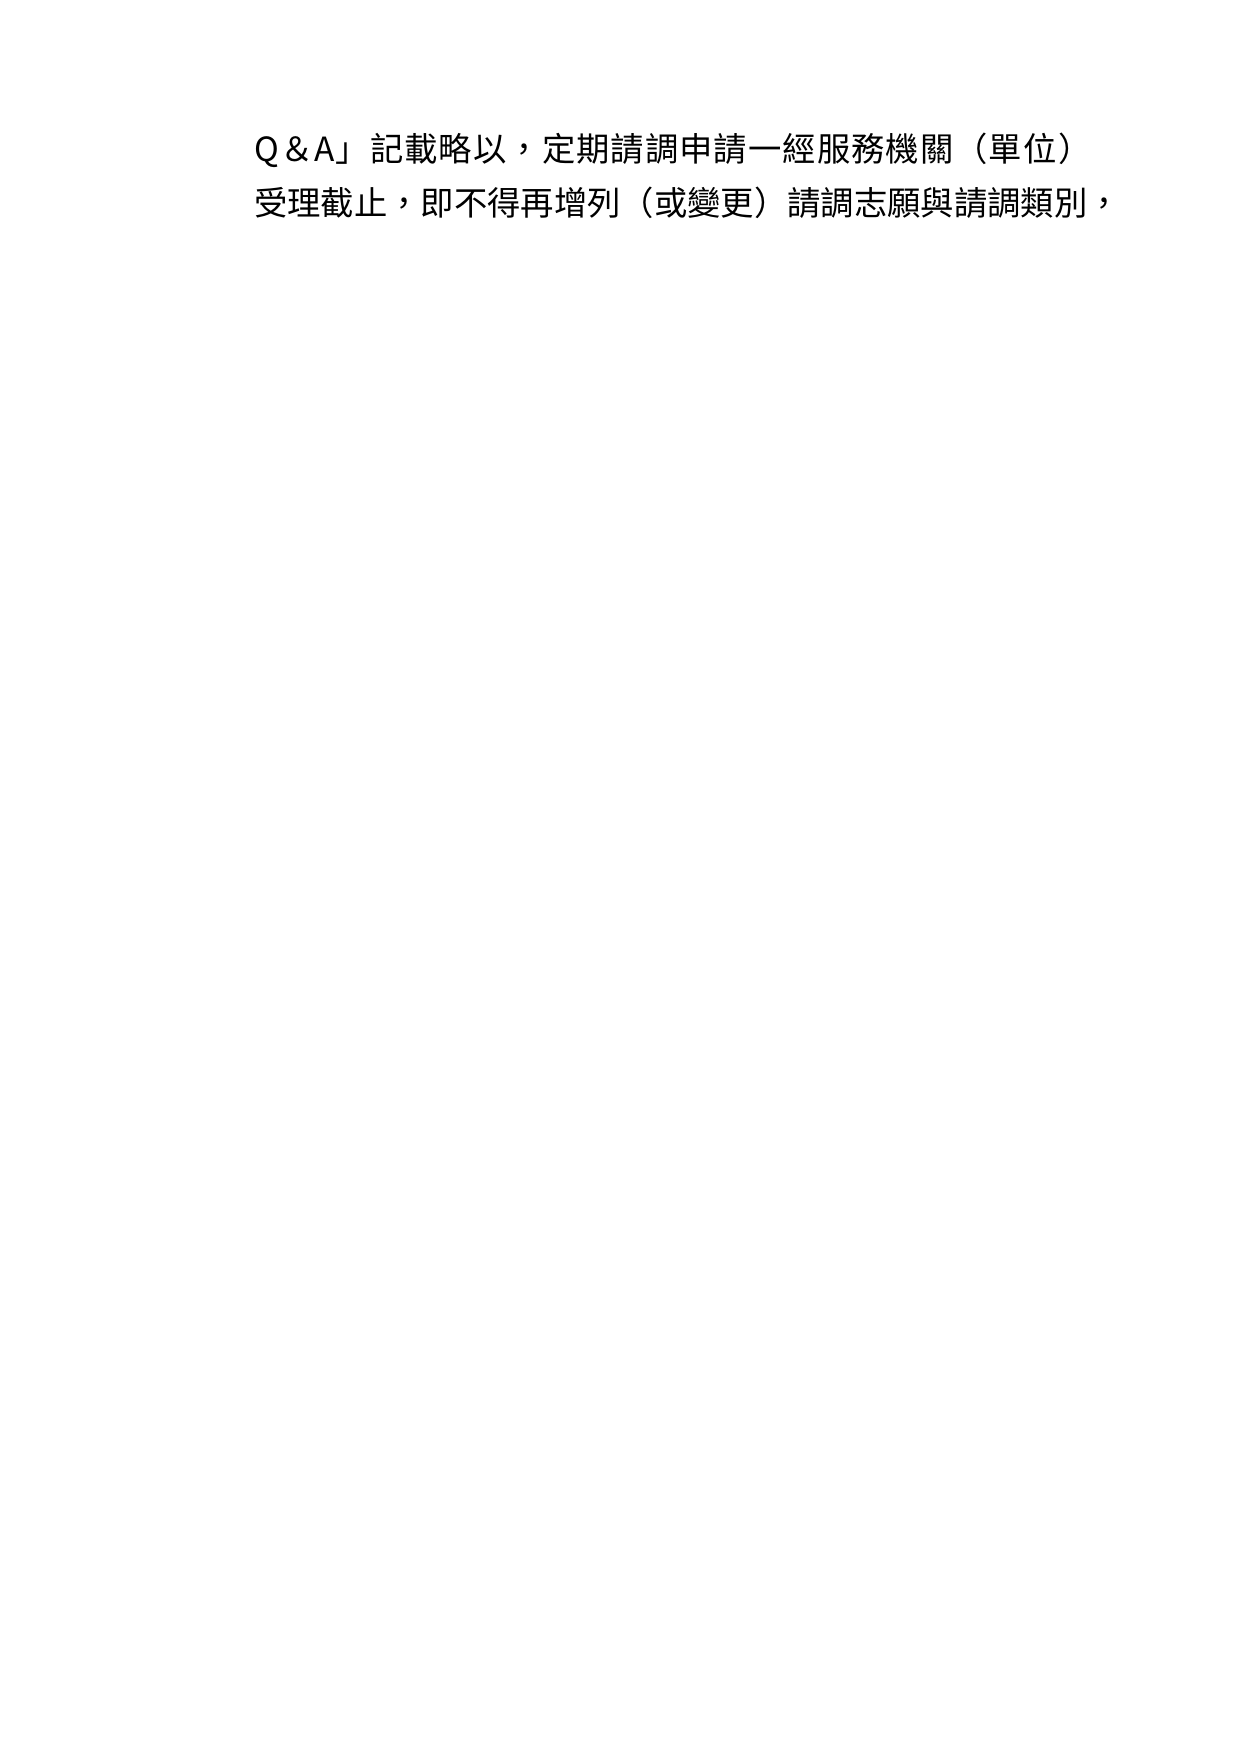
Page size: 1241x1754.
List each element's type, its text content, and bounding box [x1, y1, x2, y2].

text Q＆A」記載略以，定期請調申請一經服務機關（單位）受理截止，即不得再增列（或變更）請調志願與請調類別， [254, 123, 1092, 224]
